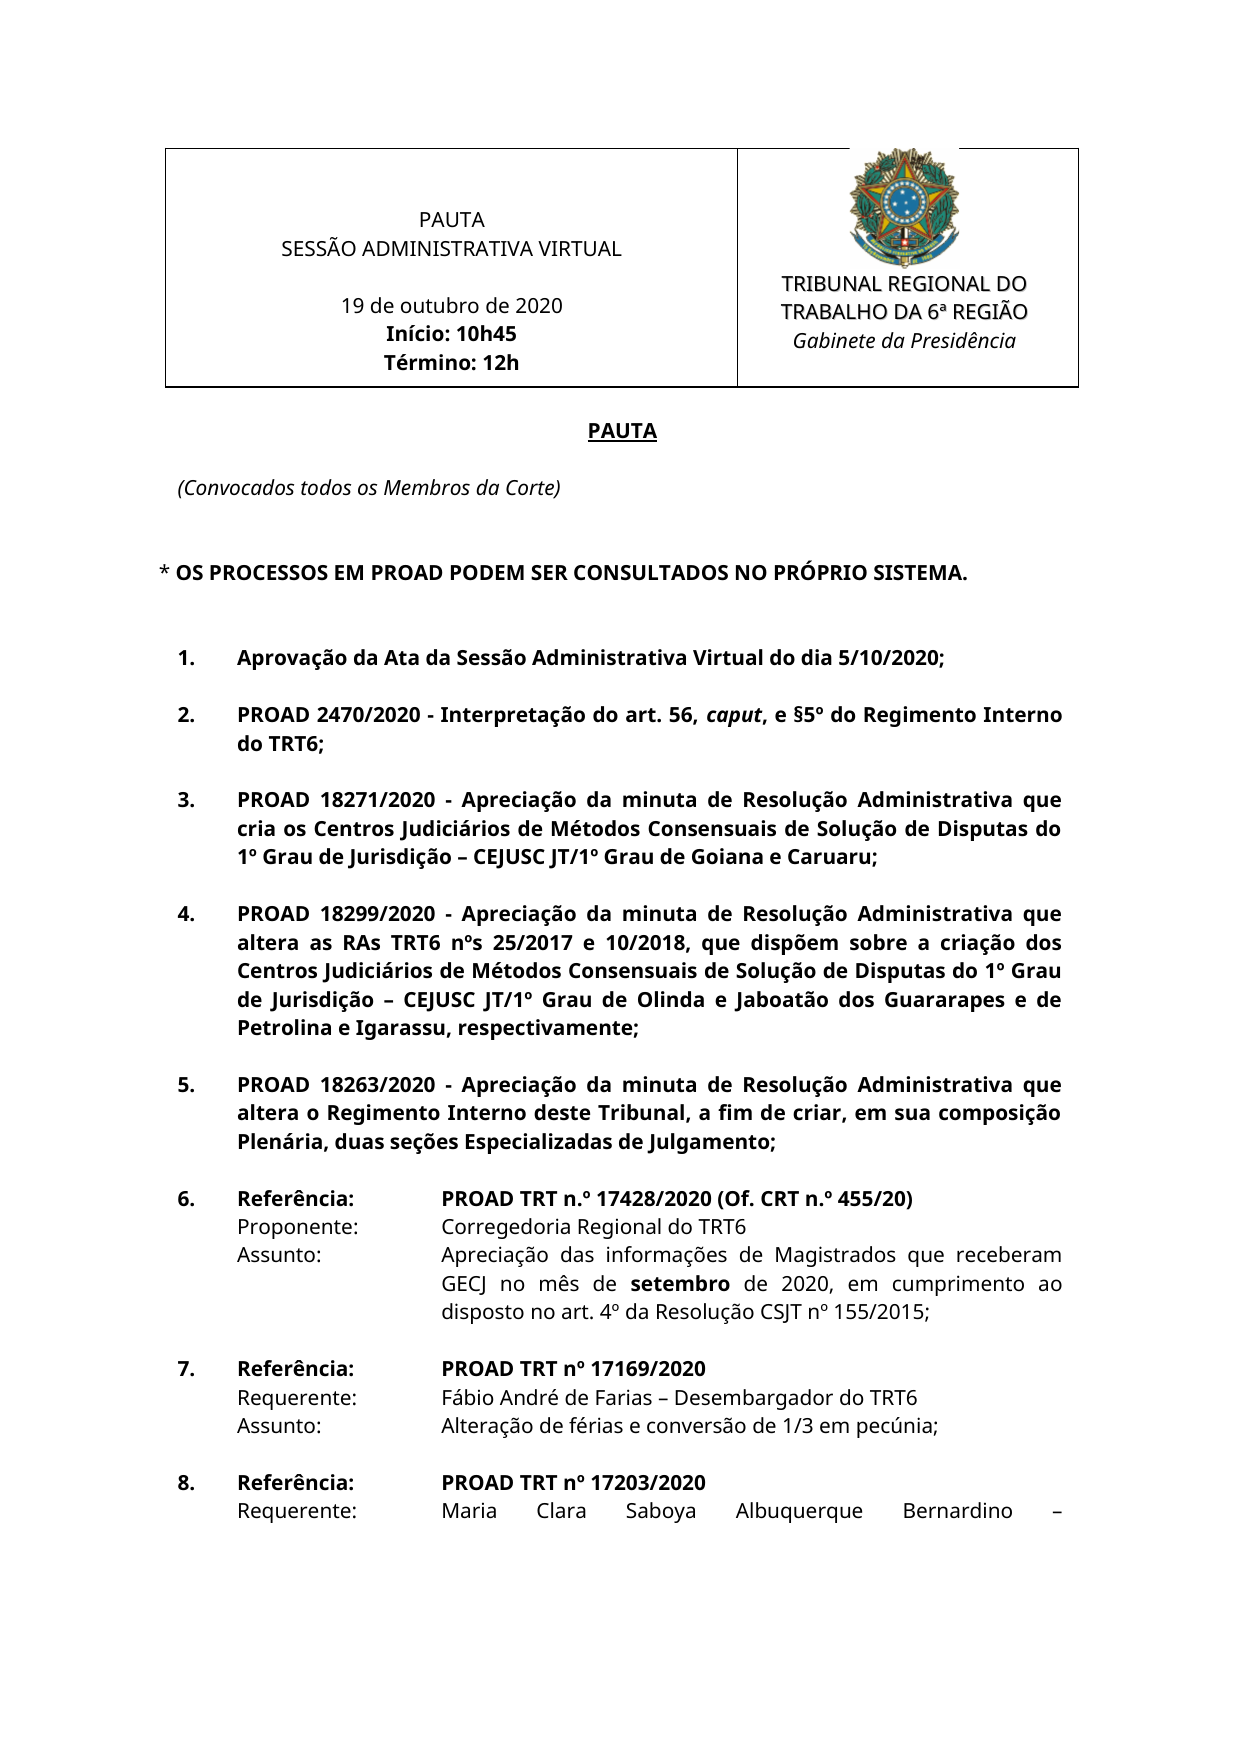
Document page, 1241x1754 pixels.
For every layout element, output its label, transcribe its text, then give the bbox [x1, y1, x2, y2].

table_header TRIBUNAL REGIONAL DO TRABALHO DA 6ª REGIÃO Gabinete da Presidência [738, 149, 1078, 386]
table_cell Assunto: [226, 1241, 430, 1354]
table_cell PROAD TRT nº 17203/2020 [430, 1468, 1074, 1497]
table_cell 2. [166, 700, 226, 786]
table_cell 5. [166, 1070, 226, 1184]
table_header Aprovação da Ata da Sessão Administrativa Virtual do dia 5/10/2020; [226, 644, 1074, 700]
picture [849, 148, 960, 269]
table_cell PROAD 18263/2020 - Apreciação da minuta de Resolução Administrativa que altera o Regimento Interno deste Tribunal, a fim de criar, em sua composição Plenária, duas seções Especializadas de Julgamento; [226, 1070, 1074, 1184]
table_cell Fábio André de Farias – Desembargador do TRT6 [430, 1383, 1074, 1411]
table_header PAUTA SESSÃO ADMINISTRATIVA VIRTUAL 19 de outubro de 2020 Início: 10h45 Término: 12h [166, 149, 737, 386]
table_cell Apreciação das informações de Magistrados que receberam GECJ no mês de setembro de 2020, em cumprimento ao disposto no art. 4º da Resolução CSJT nº 155/2015; [430, 1241, 1074, 1354]
table_cell Referência: [226, 1184, 430, 1212]
table_cell Proponente: [226, 1212, 430, 1241]
table_cell Maria Clara Saboya Albuquerque Bernardino – [430, 1497, 1074, 1525]
subtitle PAUTA [177, 416, 1067, 444]
table_cell PROAD 2470/2020 - Interpretação do art. 56, caput, e §5º do Regimento Interno do TRT6; [226, 700, 1074, 786]
table_cell Referência: [226, 1354, 430, 1383]
table_cell Corregedoria Regional do TRT6 [430, 1212, 1074, 1241]
table_cell Assunto: [226, 1411, 430, 1468]
text (Convocados todos os Membros da Corte) [177, 473, 1063, 501]
table_cell 8. [166, 1468, 226, 1525]
table_cell 6. [166, 1184, 226, 1354]
table_cell Requerente: [226, 1497, 430, 1525]
table_cell Alteração de férias e conversão de 1/3 em pecúnia; [430, 1411, 1074, 1468]
text * OS PROCESSOS EM PROAD PODEM SER CONSULTADOS NO PRÓPRIO SISTEMA. [158, 558, 1152, 587]
table_cell PROAD TRT n.º 17428/2020 (Of. CRT n.º 455/20) [430, 1184, 1074, 1212]
table_cell PROAD 18299/2020 - Apreciação da minuta de Resolução Administrativa que altera as RAs TRT6 nºs 25/2017 e 10/2018, que dispõem sobre a criação dos Centros Judiciários de Métodos Consensuais de Solução de Disputas do 1º Grau de Jurisdição – CEJUSC JT/1º Grau de Olinda e Jaboatão dos Guararapes e de Petrolina e Igarassu, respectivamente; [226, 899, 1074, 1070]
table_cell Referência: [226, 1468, 430, 1497]
table_cell 3. [166, 786, 226, 899]
table_cell 4. [166, 899, 226, 1070]
table_header 1. [166, 644, 226, 700]
table_cell 7. [166, 1354, 226, 1468]
table_cell PROAD 18271/2020 - Apreciação da minuta de Resolução Administrativa que cria os Centros Judiciários de Métodos Consensuais de Solução de Disputas do 1º Grau de Jurisdição – CEJUSC JT/1º Grau de Goiana e Caruaru; [226, 786, 1074, 899]
table_cell Requerente: [226, 1383, 430, 1411]
table_cell PROAD TRT nº 17169/2020 [430, 1354, 1074, 1383]
